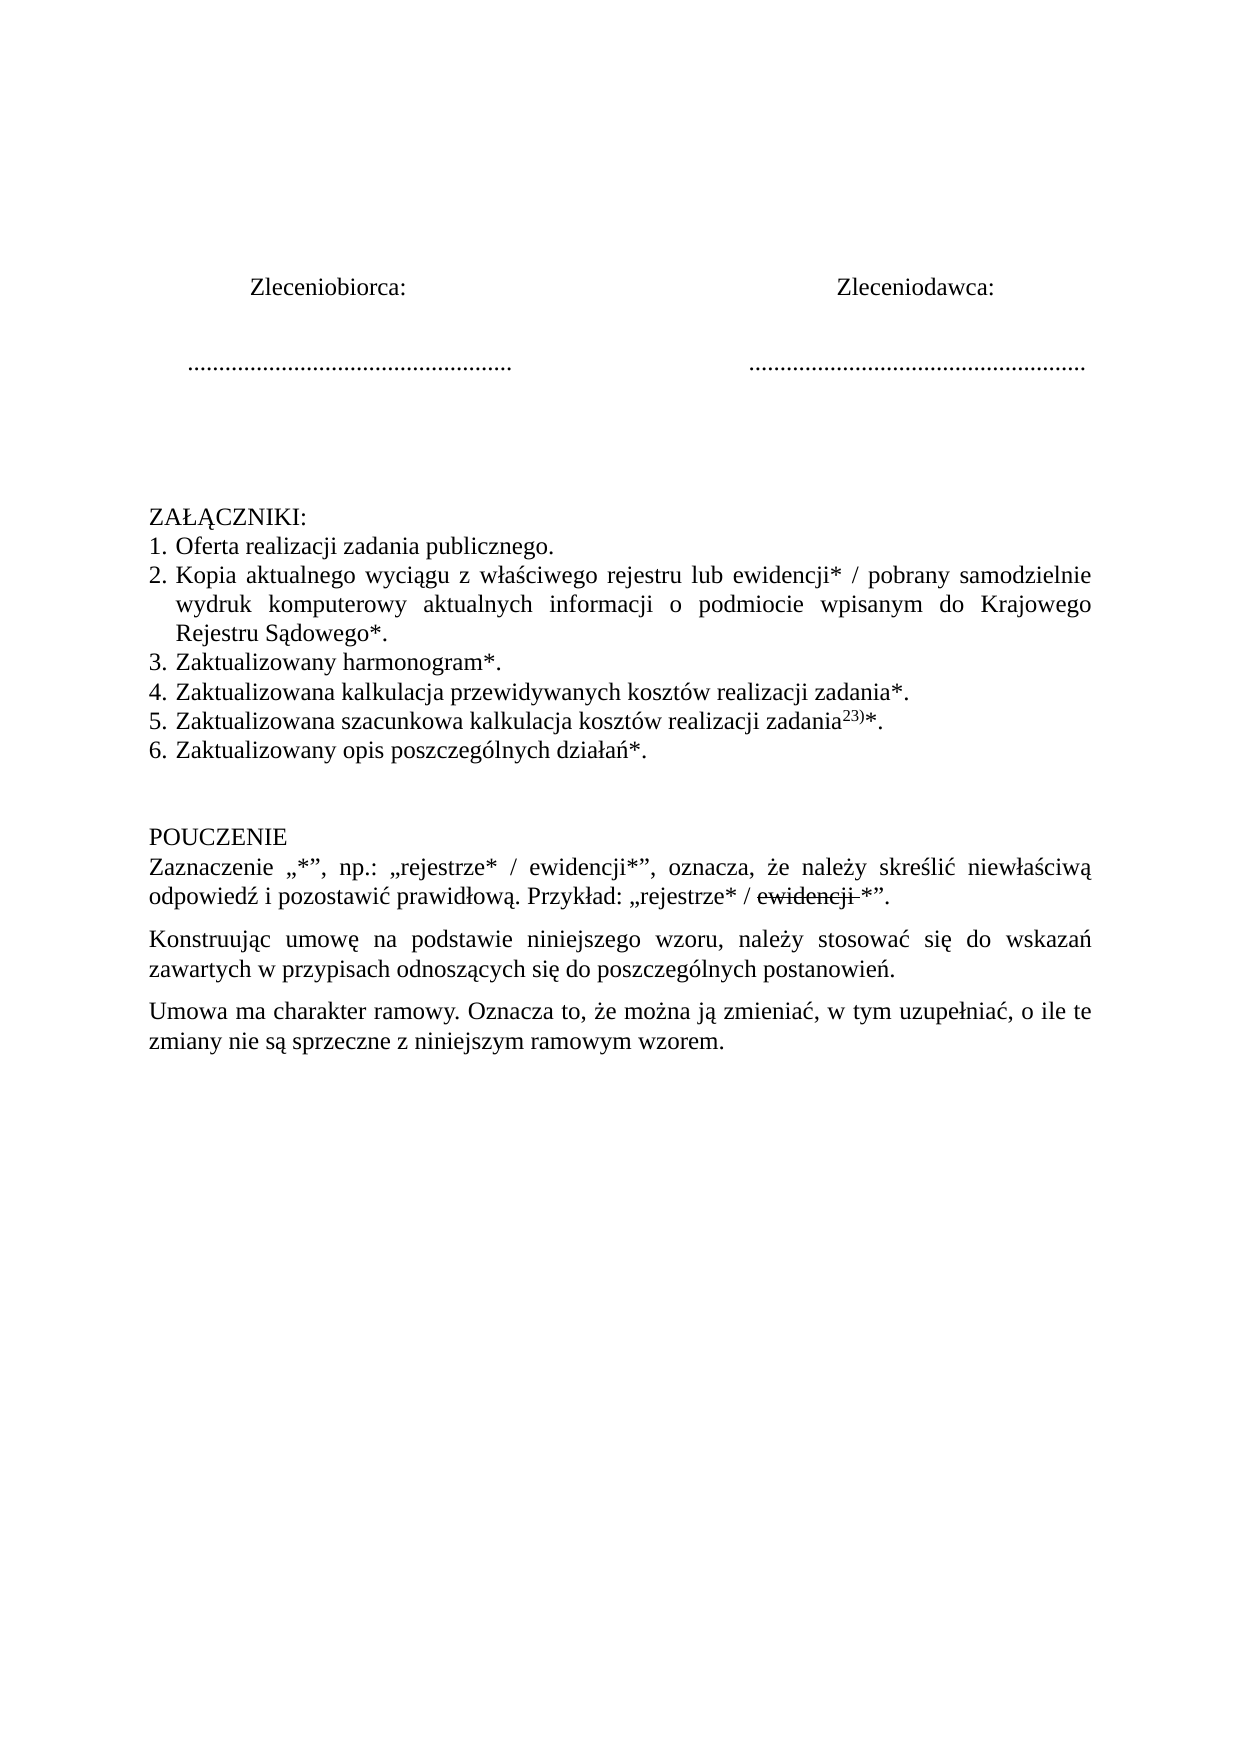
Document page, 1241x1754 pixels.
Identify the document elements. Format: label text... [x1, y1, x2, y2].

text .................................................... ...................................................... [187, 347, 1093, 377]
text Umowa ma charakter ramowy. Oznacza to, że można ją zmieniać, w tym uzupełniać, o ile te zmiany nie są sprzeczne z niniejszym ramowym wzorem. [149, 996, 1093, 1055]
text Konstruując umowę na podstawie niniejszego wzoru, należy stosować się do wskazań zawartych w przypisach odnoszących się do poszczególnych postanowień. [149, 924, 1093, 982]
text 3. Zaktualizowany harmonogram*. [149, 647, 1093, 677]
text Zleceniobiorca: Zleceniodawca: [187, 272, 1093, 302]
text 6. Zaktualizowany opis poszczególnych działań*. [149, 735, 1093, 764]
text 4. Zaktualizowana kalkulacja przewidywanych kosztów realizacji zadania*. [149, 677, 1093, 706]
text Zaznaczenie „*”, np.: „rejestrze* / ewidencji*”, oznacza, że należy skreślić niewłaściwą odpowiedź i pozostawić prawidłową. Przykład: „rejestrze* / ewidencji *”. [149, 852, 1093, 910]
text POUCZENIE [149, 822, 1093, 852]
text 5. Zaktualizowana szacunkowa kalkulacja kosztów realizacji zadania23)*. [149, 706, 1093, 735]
text ZAŁĄCZNIKI: [149, 502, 1093, 531]
text 1. Oferta realizacji zadania publicznego. [149, 531, 1093, 560]
text 2. Kopia aktualnego wyciągu z właściwego rejestru lub ewidencji* / pobrany samodzielnie wydruk komputerowy aktualnych informacji o podmiocie wpisanym do Krajowego Rejestru Sądowego*. [149, 560, 1093, 647]
